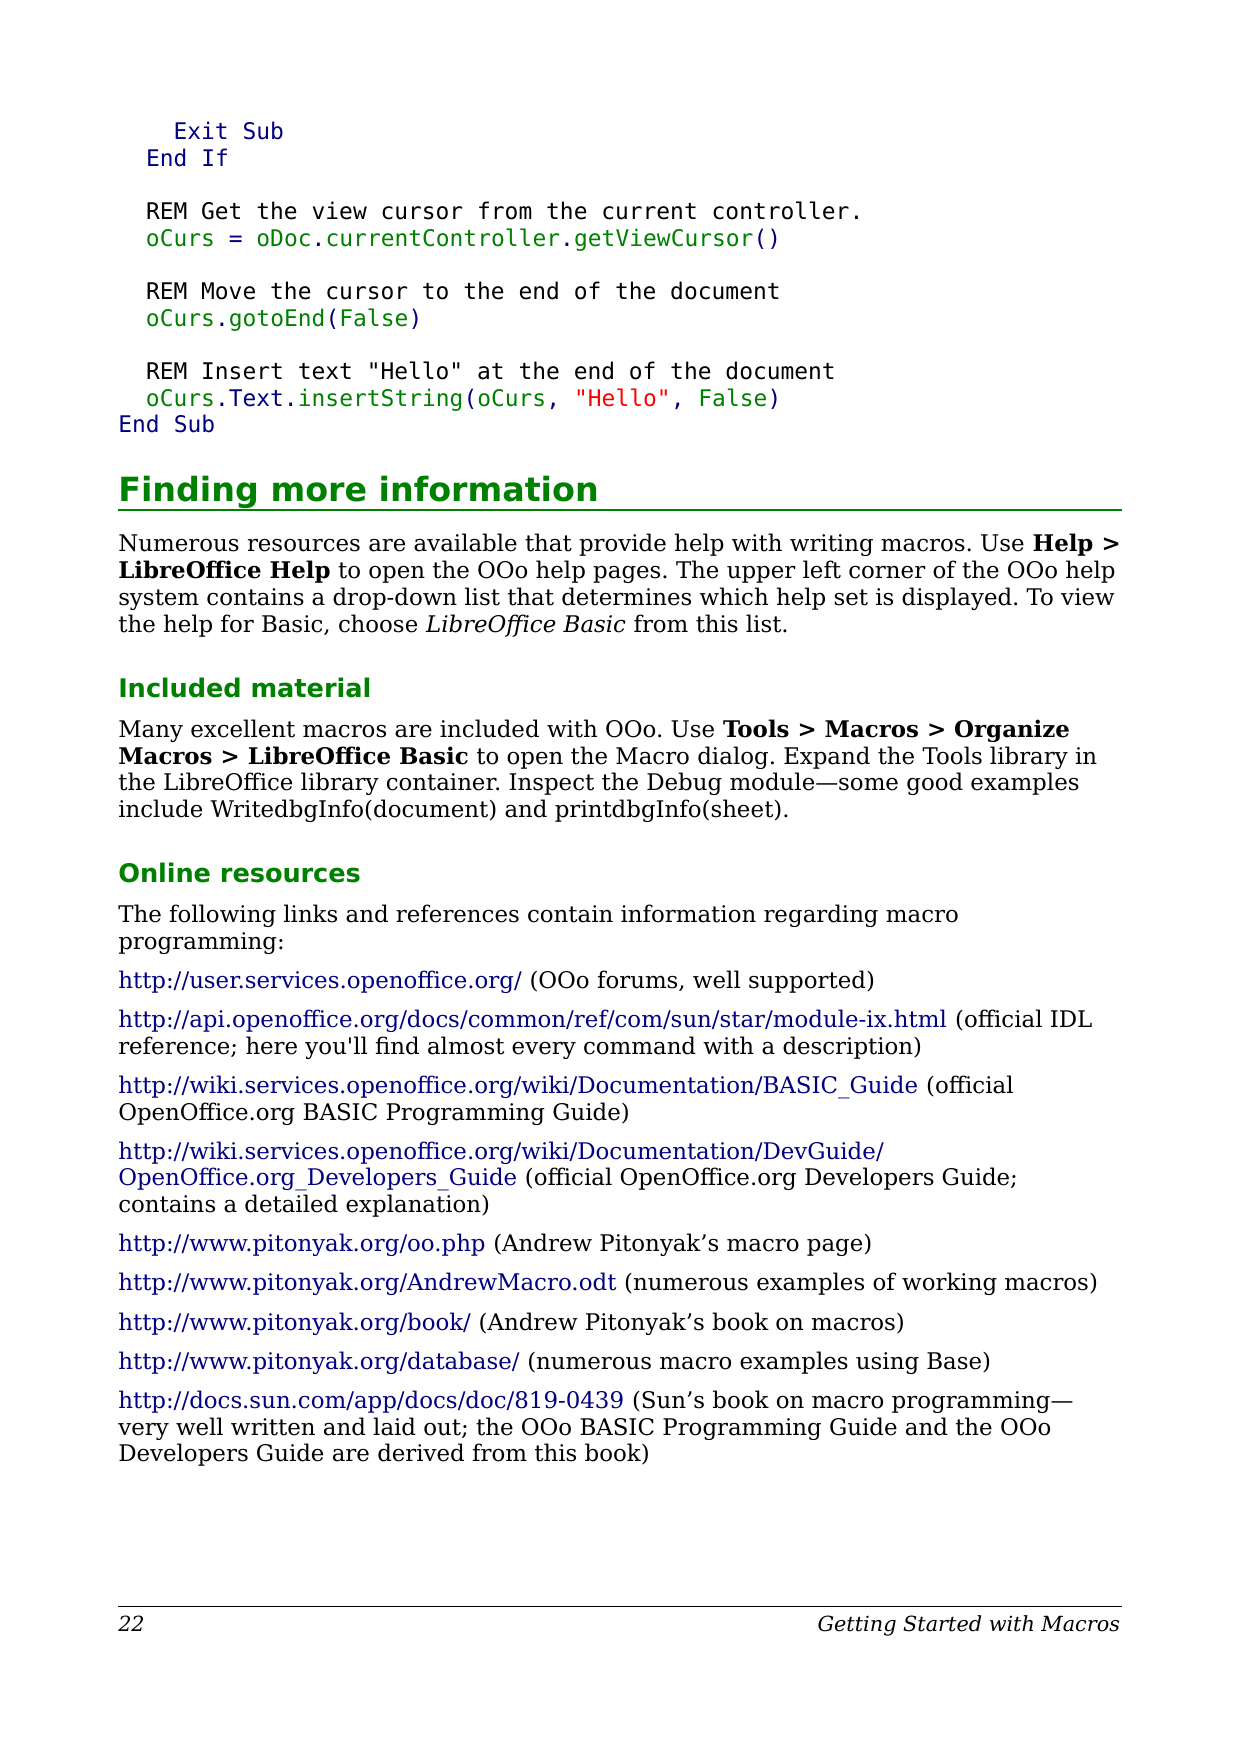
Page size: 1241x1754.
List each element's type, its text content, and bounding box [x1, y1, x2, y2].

text oCurs.gotoEnd(False) [118, 305, 1122, 331]
text End Sub [118, 411, 1122, 438]
text Many excellent macros are included with OOo. Use Tools > Macros > Organize Macros > LibreOffice Basic to open the Macro dialog. Expand the Tools library in the LibreOffice library container. Inspect the Debug module—some good examples include WritedbgInfo(document) and printdbgInfo(sheet). [118, 716, 1122, 823]
text REM Move the cursor to the end of the document [118, 278, 1122, 305]
subtitle Included material [118, 673, 1122, 703]
text Exit Sub [118, 118, 1122, 145]
text http://wiki.services.openoffice.org/wiki/Documentation/BASIC_Guide (official OpenOffice.org BASIC Programming Guide) [118, 1072, 1122, 1125]
text http://api.openoffice.org/docs/common/ref/com/sun/star/module-ix.html (official IDL reference; here you'll find almost every command with a description) [118, 1006, 1122, 1059]
text http://www.pitonyak.org/oo.php (Andrew Pitonyak’s macro page) [118, 1230, 1122, 1257]
text http://www.pitonyak.org/AndrewMacro.odt (numerous examples of working macros) [118, 1269, 1122, 1296]
text http://www.pitonyak.org/database/ (numerous macro examples using Base) [118, 1348, 1122, 1374]
text oCurs.Text.insertString(oCurs, "Hello", False) [118, 385, 1122, 411]
subtitle Finding more information [118, 470, 1122, 509]
text oCurs = oDoc.currentController.getViewCursor() [118, 225, 1122, 251]
text http://wiki.services.openoffice.org/wiki/Documentation/DevGuide/OpenOffice.org_Developers_Guide (official OpenOffice.org Developers Guide; contains a detailed explanation) [118, 1138, 1122, 1218]
text Numerous resources are available that provide help with writing macros. Use Help > LibreOffice Help to open the OOo help pages. The upper left corner of the OOo help system contains a drop-down list that determines which help set is displayed. To view the help for Basic, choose LibreOffice Basic from this list. [118, 530, 1122, 637]
text http://docs.sun.com/app/docs/doc/819-0439 (Sun’s book on macro programming—very well written and laid out; the OOo BASIC Programming Guide and the OOo Developers Guide are derived from this book) [118, 1387, 1122, 1467]
text REM Insert text "Hello" at the end of the document [118, 358, 1122, 385]
text The following links and references contain information regarding macro programming: [118, 901, 1122, 954]
text End If [118, 145, 1122, 171]
text http://user.services.openoffice.org/ (OOo forums, well supported) [118, 967, 1122, 994]
text REM Get the view cursor from the current controller. [118, 198, 1122, 225]
subtitle Online resources [118, 859, 1122, 889]
text http://www.pitonyak.org/book/ (Andrew Pitonyak’s book on macros) [118, 1309, 1122, 1335]
